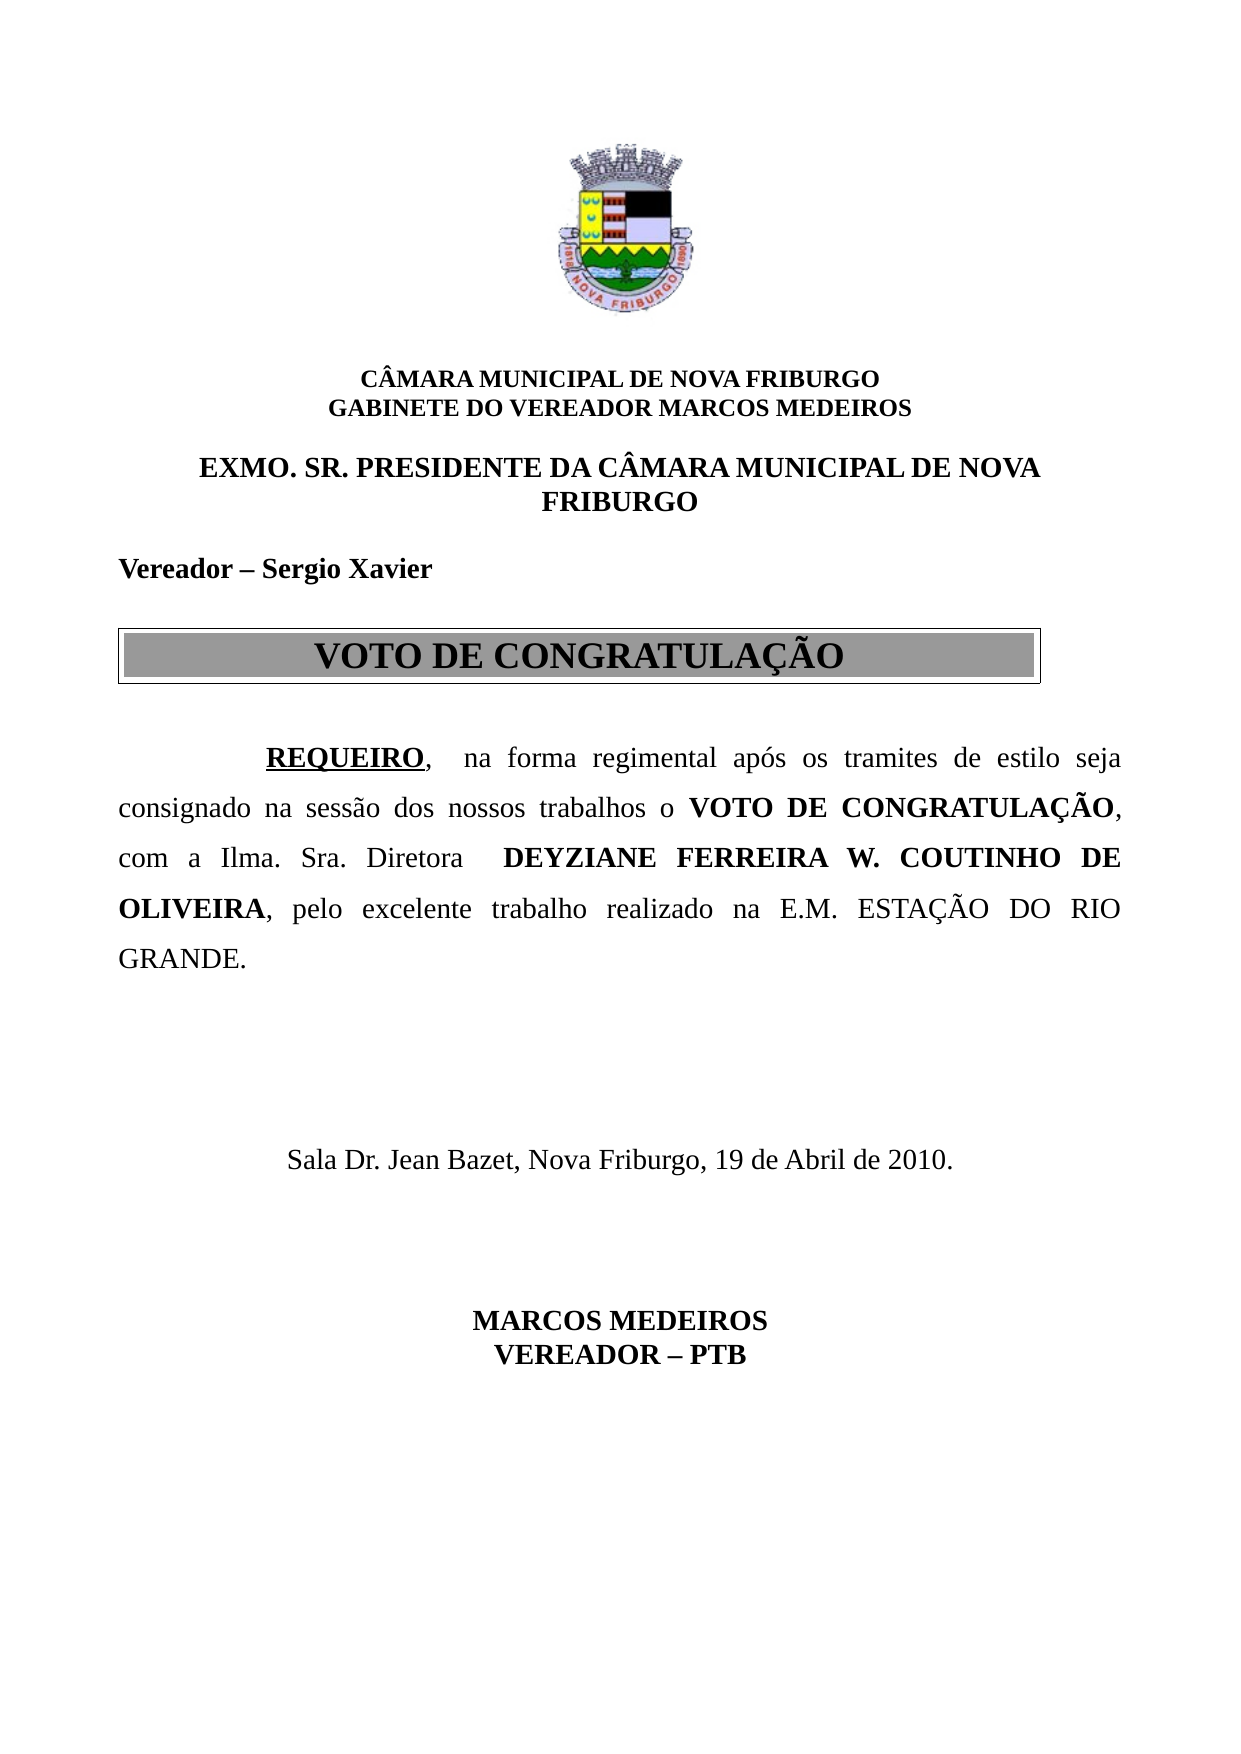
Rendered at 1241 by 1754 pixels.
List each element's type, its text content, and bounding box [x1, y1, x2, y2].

text EXMO. SR. PRESIDENTE DA CÂMARA MUNICIPAL DE NOVA FRIBURGO [118, 450, 1122, 517]
text CÂMARA MUNICIPAL DE NOVA FRIBURGO [118, 364, 1122, 393]
text REQUEIRO, na forma regimental após os tramites de estilo seja consignado na sessão dos nossos trabalhos o VOTO DE CONGRATULAÇÃO, com a Ilma. Sra. Diretora DEYZIANE FERREIRA W. COUTINHO DE OLIVEIRA, pelo excelente trabalho realizado na E.M. ESTAÇÃO DO RIO GRANDE. [118, 740, 1122, 975]
text GABINETE DO VEREADOR MARCOS MEDEIROS [118, 393, 1122, 422]
text VEREADOR – PTB [118, 1337, 1122, 1370]
picture [537, 127, 703, 327]
text Sala Dr. Jean Bazet, Nova Friburgo, 19 de Abril de 2010. [118, 1142, 1122, 1176]
table_header VOTO DE CONGRATULAÇÃO [119, 629, 1040, 682]
text MARCOS MEDEIROS [118, 1303, 1122, 1337]
text Vereador – Sergio Xavier [118, 551, 1122, 584]
